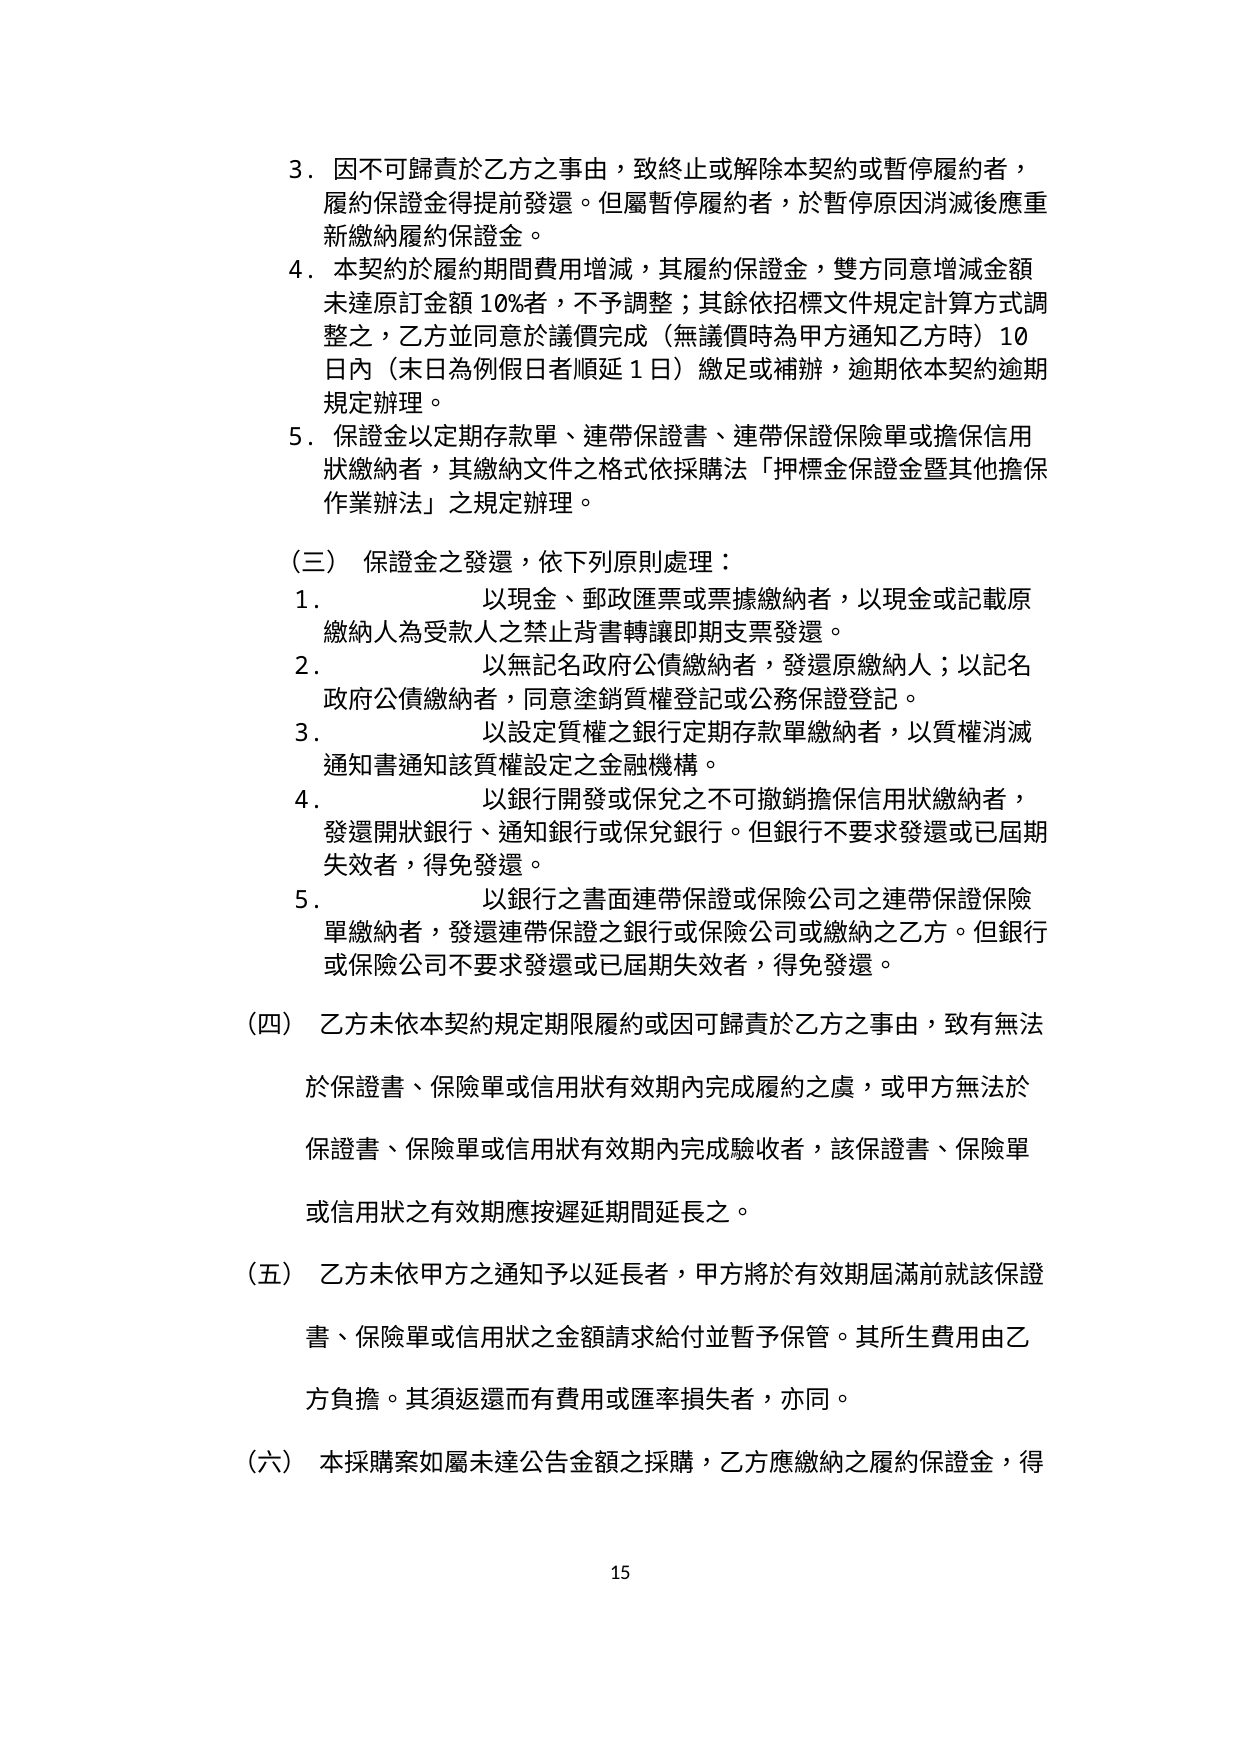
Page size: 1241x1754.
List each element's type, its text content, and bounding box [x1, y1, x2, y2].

list 保證金以定期存款單、連帶保證書、連帶保證保險單或擔保信用狀繳納者，其繳納文件之格式依採購法「押標金保證金暨其他擔保作業辦法」之規定辦理。 [288, 419, 1053, 519]
list 以銀行之書面連帶保證或保險公司之連帶保證保險單繳納者，發還連帶保證之銀行或保險公司或繳納之乙方。但銀行或保險公司不要求發還或已屆期失效者，得免發還。 [294, 881, 1053, 981]
list 以設定質權之銀行定期存款單繳納者，以質權消滅通知書通知該質權設定之金融機構。 [294, 715, 1053, 781]
list 以無記名政府公債繳納者，發還原繳納人；以記名政府公債繳納者，同意塗銷質權登記或公務保證登記。 [294, 648, 1053, 715]
list 以銀行開發或保兌之不可撤銷擔保信用狀繳納者，發還開狀銀行、通知銀行或保兌銀行。但銀行不要求發還或已屆期失效者，得免發還。 [294, 781, 1053, 881]
list 本採購案如屬未達公告金額之採購，乙方應繳納之履約保證金，得 [232, 1419, 1053, 1481]
list 乙方未依甲方之通知予以延長者，甲方將於有效期屆滿前就該保證書、保險單或信用狀之金額請求給付並暫予保管。其所生費用由乙方負擔。其須返還而有費用或匯率損失者，亦同。 [232, 1231, 1053, 1419]
list 本契約於履約期間費用增減，其履約保證金，雙方同意增減金額未達原訂金額10%者，不予調整；其餘依招標文件規定計算方式調整之，乙方並同意於議價完成（無議價時為甲方通知乙方時）10日內（末日為例假日者順延1日）繳足或補辦，逾期依本契約逾期規定辦理。 [288, 252, 1053, 419]
list 因不可歸責於乙方之事由，致終止或解除本契約或暫停履約者，履約保證金得提前發還。但屬暫停履約者，於暫停原因消滅後應重新繳納履約保證金。 [288, 152, 1053, 252]
list 保證金之發還，依下列原則處理： [276, 519, 1053, 581]
list 乙方未依本契約規定期限履約或因可歸責於乙方之事由，致有無法於保證書、保險單或信用狀有效期內完成履約之虞，或甲方無法於保證書、保險單或信用狀有效期內完成驗收者，該保證書、保險單或信用狀之有效期應按遲延期間延長之。 [232, 981, 1053, 1231]
list 以現金、郵政匯票或票據繳納者，以現金或記載原繳納人為受款人之禁止背書轉讓即期支票發還。 [294, 581, 1053, 648]
